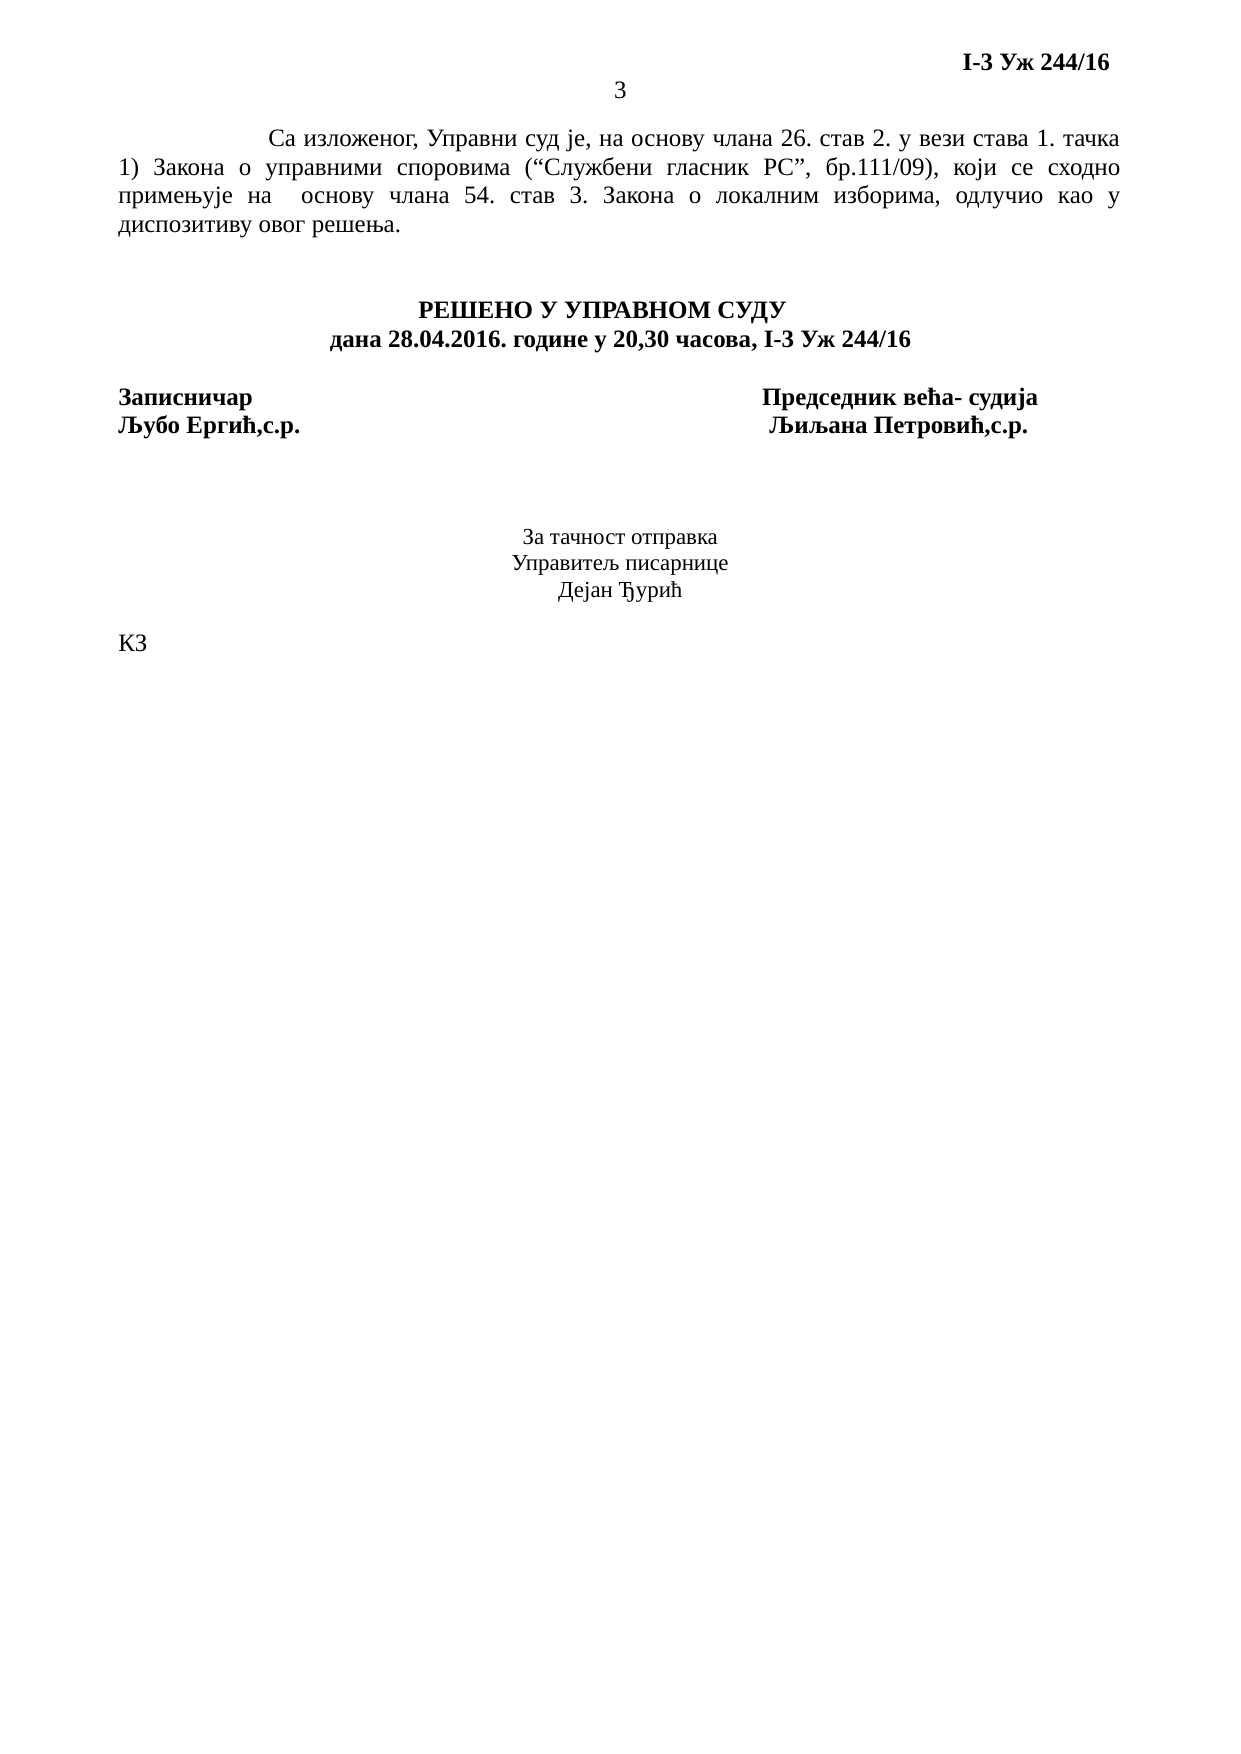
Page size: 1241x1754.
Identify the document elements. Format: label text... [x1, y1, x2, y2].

text Са изложеног, Управни суд је, на основу члана 26. став 2. у вези става 1. тачка 1) Закона о управними споровима (“Службени гласник РС”, бр.111/09), који се сходно примењује на основу члана 54. став 3. Закона о локалним изборима, одлучио као у диспозитиву овог решења. [118, 123, 1122, 238]
text За тачност отправка [118, 523, 1122, 549]
text РЕШЕНО У УПРАВНОМ СУДУ [118, 295, 1122, 324]
text дана 28.04.2016. године у 20,30 часова, I-3 Уж 244/16 [118, 324, 1122, 353]
text Записничар Председник већа- судија [118, 382, 1122, 410]
text Управитељ писарнице [118, 549, 1122, 576]
text Љубо Ергић,с.р. Љиљана Петровић,с.р. [118, 410, 1122, 439]
text Дејан Ђурић [118, 576, 1122, 602]
text КЗ [118, 628, 1122, 657]
